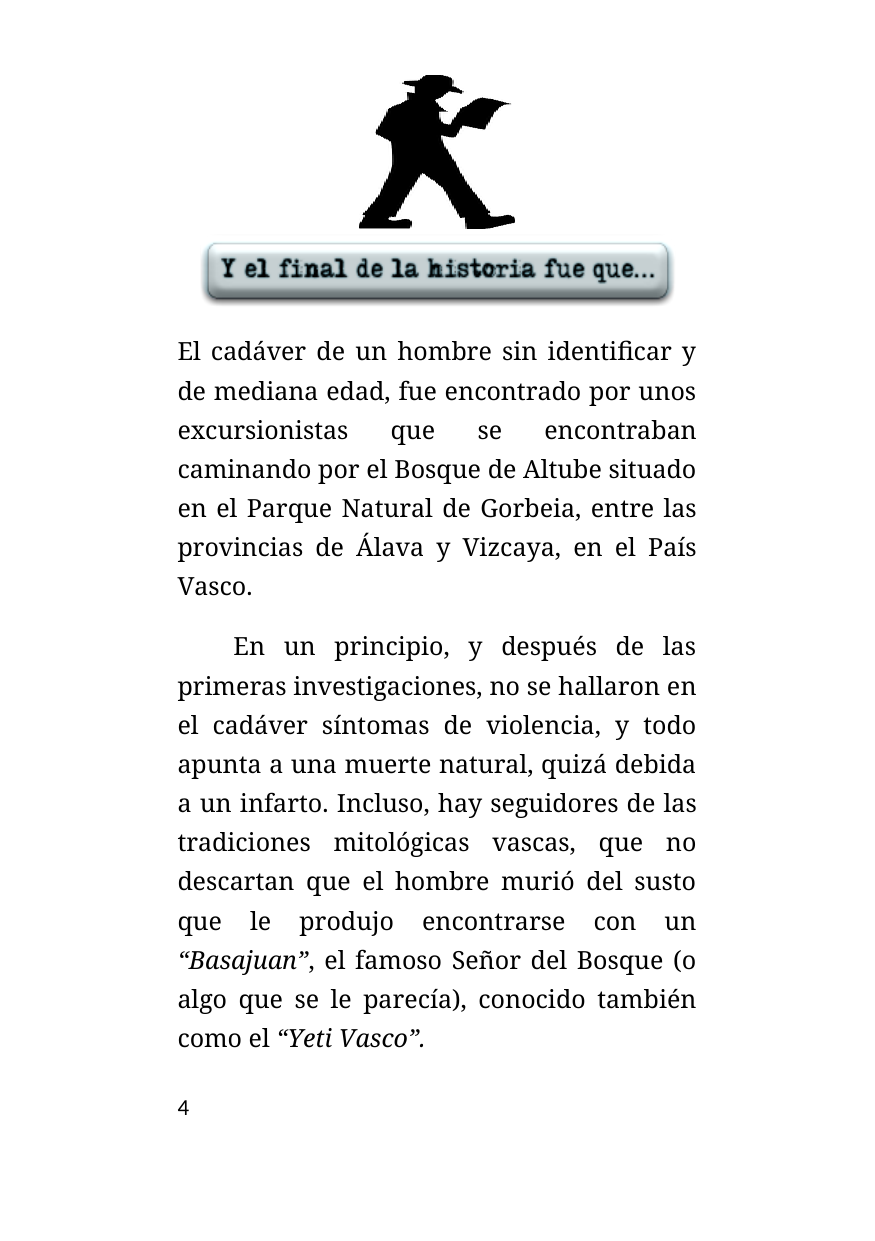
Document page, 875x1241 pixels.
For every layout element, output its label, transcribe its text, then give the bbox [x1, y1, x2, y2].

text El cadáver de un hombre sin identificar y de mediana edad, fue encontrado por unos excursionistas que se encontraban caminando por el Bosque de Altube situado en el Parque Natural de Gorbeia, entre las provincias de Álava y Vizcaya, en el País Vasco. [177, 334, 697, 603]
text En un principio, y después de las primeras investigaciones, no se hallaron en el cadáver síntomas de violencia, y todo apunta a una muerte natural, quizá debida a un infarto. Incluso, hay seguidores de las tradiciones mitológicas vascas, que no descartan que el hombre murió del susto que le produjo encontrarse con un “Basajuan”, el famoso Señor del Bosque (o algo que se le parecía), conocido también como el “Yeti Vasco”. [177, 629, 697, 1055]
